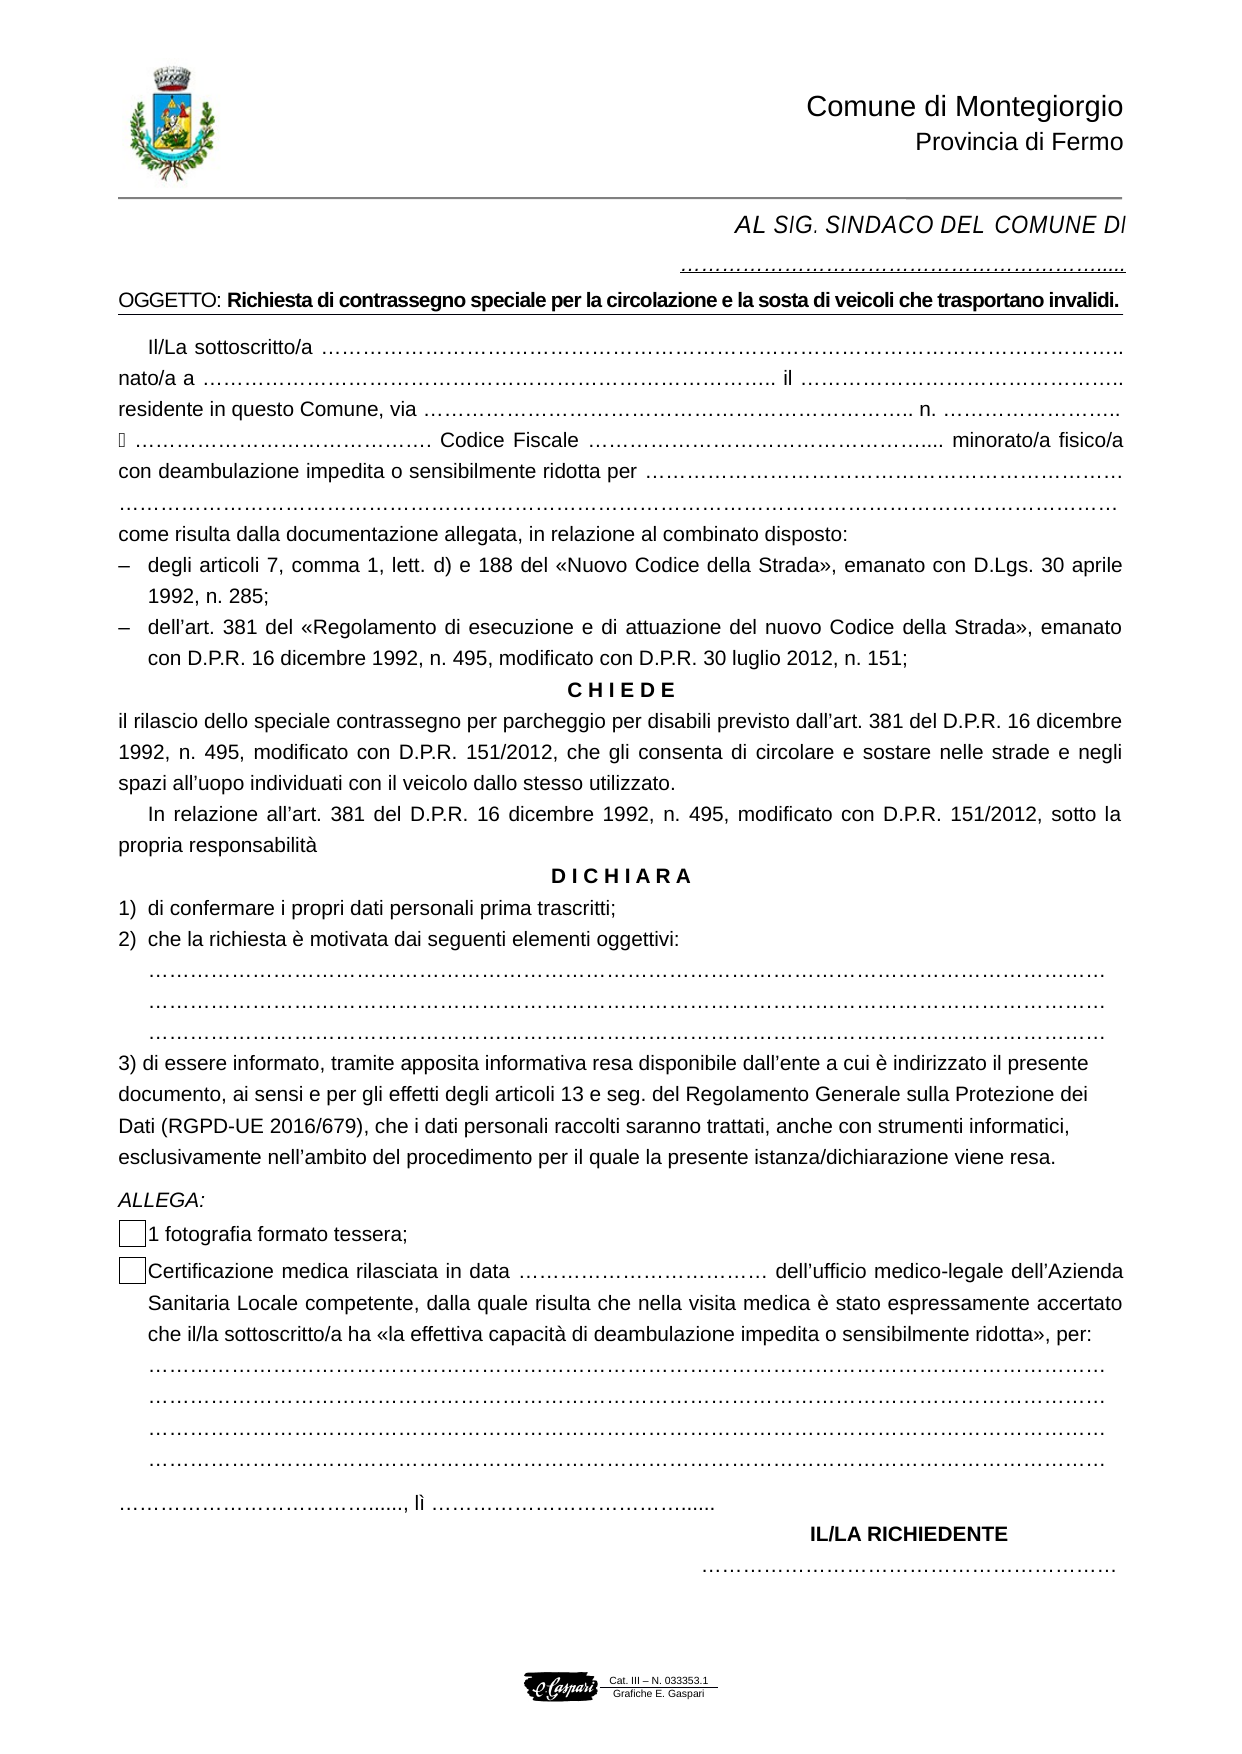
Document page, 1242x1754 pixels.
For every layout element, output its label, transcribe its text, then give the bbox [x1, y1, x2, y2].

text ………………………………………………………………………………………………………………………… [148, 989, 1123, 1013]
text Il/La sottoscritto/a …………………………………………………………………………………………………….. nato/a a ……………………………………………………………………….. il ……………………………………….. residente in questo Comune, via …………………………………………………………….. n. …………………….. [118, 335, 1123, 421]
text Provincia di Fermo [224, 127, 1123, 156]
text ………………………………………………………………………………………………………………………… [148, 1020, 1123, 1044]
text ALLEGA: [118, 1188, 1123, 1212]
text  ……………………………………. Codice Fiscale ………………………………………….... minorato/a fisico/a con deambulazione impedita o sensibilmente ridotta per …………………………………………………………… ……………………………………………………………………………………………………………………………… [118, 428, 1123, 514]
picture [523, 1671, 598, 1702]
picture [122, 58, 224, 189]
text …………………………………………………… [694, 1553, 1123, 1577]
text IL/LA RICHIEDENTE [694, 1521, 1123, 1545]
text come risulta dalla documentazione allegata, in relazione al combinato disposto: [118, 522, 1123, 546]
text 1) di confermare i propri dati personali prima trascritti; [118, 895, 1123, 919]
text 1 fotografia formato tessera; [118, 1219, 1123, 1247]
text ……………………………………………………..... [602, 251, 1126, 275]
text il rilascio dello speciale contrassegno per parcheggio per disabili previsto dall’art. 381 del D.P.R. 16 dicembre 1992, n. 495, modificato con D.P.R. 151/2012, che gli consenta di circolare e sostare nelle strade e negli spazi all’uopo individuati con il veicolo dallo stesso utilizzato. [118, 708, 1123, 795]
text D I C H I A R A [118, 864, 1123, 888]
text – degli articoli 7, comma 1, lett. d) e 188 del «Nuovo Codice della Strada», emanato con D.Lgs. 30 aprile 1992, n. 285; [118, 553, 1123, 608]
text Certificazione medica rilasciata in data ……………………………… dell’ufficio medico-legale dell’Azienda Sanitaria Locale competente, dalla quale risulta che nella visita medica è stato espressamente accertato che il/la sottoscritto/a ha «la effettiva capacità di deambulazione impedita o sensibilmente ridotta», per: [118, 1256, 1123, 1346]
text 2) che la richiesta è motivata dai seguenti elementi oggettivi: [118, 927, 1123, 951]
text 3) di essere informato, tramite apposita informativa resa disponibile dall’ente a cui è indirizzato il presente documento, ai sensi e per gli effetti degli articoli 13 e seg. del Regolamento Generale sulla Protezione dei Dati (RGPD-UE 2016/679), che i dati personali raccolti saranno trattati, anche con strumenti informatici, esclusivamente nell’ambito del procedimento per il quale la presente istanza/dichiarazione viene resa. [118, 1051, 1123, 1168]
text AL SIG. SINDACO DEL COMUNE DI [561, 210, 1126, 239]
text In relazione all’art. 381 del D.P.R. 16 dicembre 1992, n. 495, modificato con D.P.R. 151/2012, sotto la propria responsabilità [118, 802, 1123, 857]
text – dell’art. 381 del «Regolamento di esecuzione e di attuazione del nuovo Codice della Strada», emanato con D.P.R. 16 dicembre 1992, n. 495, modificato con D.P.R. 30 luglio 2012, n. 151; [118, 615, 1123, 670]
text ………………………………………………………………………………………………………………………… ………………………………………………………………………………………………………………………… ………………………………………………………………………………………………………………………… ………………………………………………………………………………………………………………………… [148, 1353, 1123, 1471]
text ………………………………………………………………………………………………………………………… [148, 958, 1123, 982]
text Comune di Montegiorgio [224, 89, 1123, 122]
text C H I E D E [118, 677, 1123, 701]
text OGGETTO: Richiesta di contrassegno speciale per la circolazione e la sosta di veicoli che trasportano invalidi. [118, 288, 1123, 314]
text ………………………………......, lì ………………………………...... [118, 1490, 1123, 1514]
